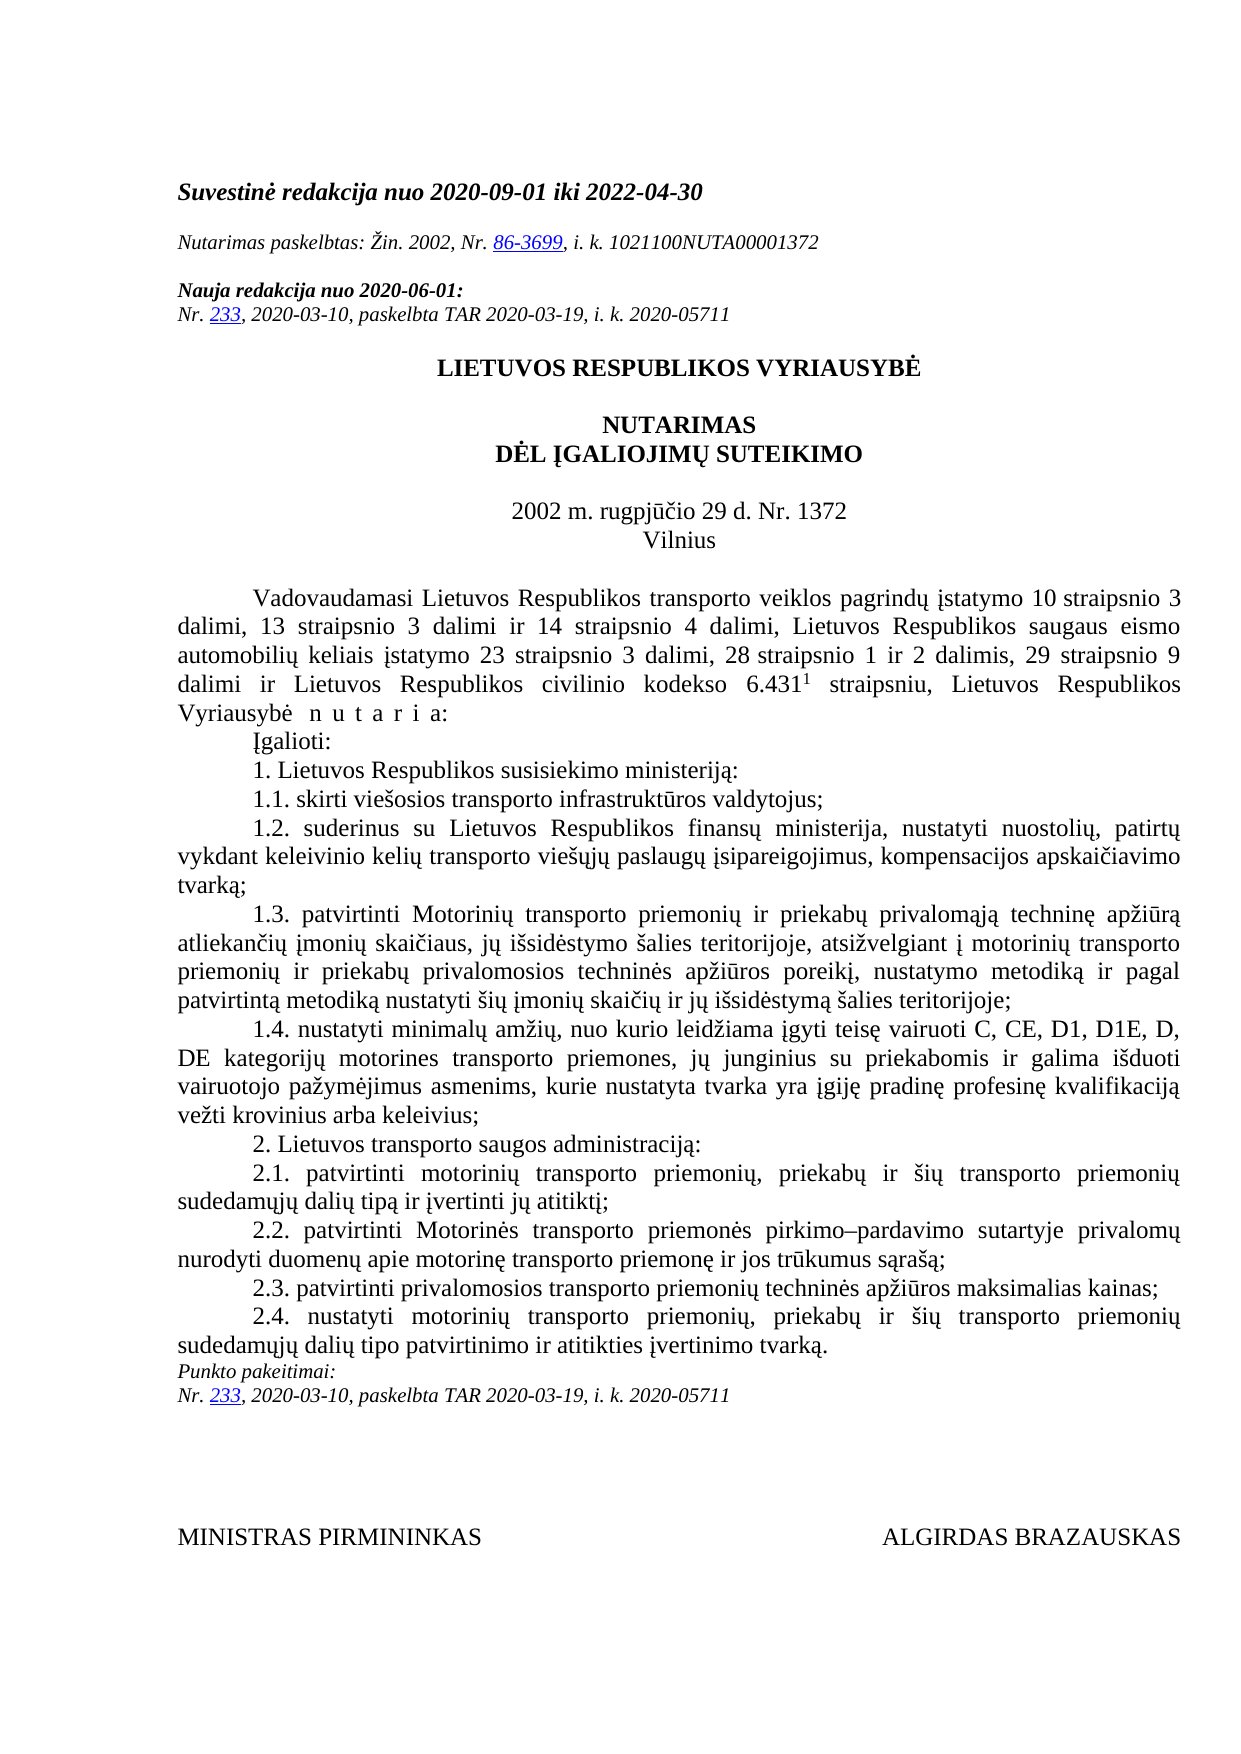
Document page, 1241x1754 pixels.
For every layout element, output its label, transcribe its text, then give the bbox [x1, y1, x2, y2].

text Įgalioti: [177, 726, 1181, 755]
text 2.1. patvirtinti motorinių transporto priemonių, priekabų ir šių transporto priemonių sudedamųjų dalių tipą ir įvertinti jų atitiktį; [177, 1158, 1181, 1215]
text 2.3. patvirtinti privalomosios transporto priemonių techninės apžiūros maksimalias kainas; [177, 1273, 1181, 1301]
text 1. Lietuvos Respublikos susisiekimo ministeriją: [177, 755, 1181, 784]
text Suvestinė redakcija nuo 2020-09-01 iki 2022-04-30 [177, 177, 1181, 206]
text 1.2. suderinus su Lietuvos Respublikos finansų ministerija, nustatyti nuostolių, patirtų vykdant keleivinio kelių transporto viešųjų paslaugų įsipareigojimus, kompensacijos apskaičiavimo tvarką; [177, 813, 1181, 899]
text MINISTRAS PIRMININKAS ALGIRDAS BRAZAUSKAS [177, 1522, 1181, 1551]
text 2.4. nustatyti motorinių transporto priemonių, priekabų ir šių transporto priemonių sudedamųjų dalių tipo patvirtinimo ir atitikties įvertinimo tvarką. [177, 1301, 1181, 1359]
text 2. Lietuvos transporto saugos administraciją: [177, 1129, 1181, 1158]
text Nutarimas paskelbtas: Žin. 2002, Nr. 86-3699, i. k. 1021100NUTA00001372 [177, 230, 1181, 254]
text DĖL ĮGALIOJIMŲ SUTEIKIMO [177, 439, 1181, 468]
text Punkto pakeitimai: [177, 1359, 1181, 1383]
text Vadovaudamasi Lietuvos Respublikos transporto veiklos pagrindų įstatymo 10 straipsnio 3 dalimi, 13 straipsnio 3 dalimi ir 14 straipsnio 4 dalimi, Lietuvos Respublikos saugaus eismo automobilių keliais įstatymo 23 straipsnio 3 dalimi, 28 straipsnio 1 ir 2 dalimis, 29 straipsnio 9 dalimi ir Lietuvos Respublikos civilinio kodekso 6.4311 straipsniu, Lietuvos Respublikos Vyriausybė nutaria: [177, 583, 1181, 726]
text NUTARIMAS [177, 410, 1181, 439]
text Nauja redakcija nuo 2020-06-01: [177, 278, 1181, 302]
text 1.1. skirti viešosios transporto infrastruktūros valdytojus; [177, 784, 1181, 813]
text 1.4. nustatyti minimalų amžių, nuo kurio leidžiama įgyti teisę vairuoti C, CE, D1, D1E, D, DE kategorijų motorines transporto priemones, jų junginius su priekabomis ir galima išduoti vairuotojo pažymėjimus asmenims, kurie nustatyta tvarka yra įgiję pradinę profesinę kvalifikaciją vežti krovinius arba keleivius; [177, 1014, 1181, 1129]
text 1.3. patvirtinti Motorinių transporto priemonių ir priekabų privalomąją techninę apžiūrą atliekančių įmonių skaičiaus, jų išsidėstymo šalies teritorijoje, atsižvelgiant į motorinių transporto priemonių ir priekabų privalomosios techninės apžiūros poreikį, nustatymo metodiką ir pagal patvirtintą metodiką nustatyti šių įmonių skaičių ir jų išsidėstymą šalies teritorijoje; [177, 899, 1181, 1014]
text 2.2. patvirtinti Motorinės transporto priemonės pirkimo–pardavimo sutartyje privalomų nurodyti duomenų apie motorinę transporto priemonę ir jos trūkumus sąrašą; [177, 1215, 1181, 1273]
text Vilnius [177, 525, 1181, 554]
text Nr. 233, 2020-03-10, paskelbta TAR 2020-03-19, i. k. 2020-05711 [177, 1383, 1181, 1407]
text Nr. 233, 2020-03-10, paskelbta TAR 2020-03-19, i. k. 2020-05711 [177, 302, 1181, 326]
text 2002 m. rugpjūčio 29 d. Nr. 1372 [177, 496, 1181, 525]
text LIETUVOS RESPUBLIKOS VYRIAUSYBĖ [177, 353, 1181, 381]
